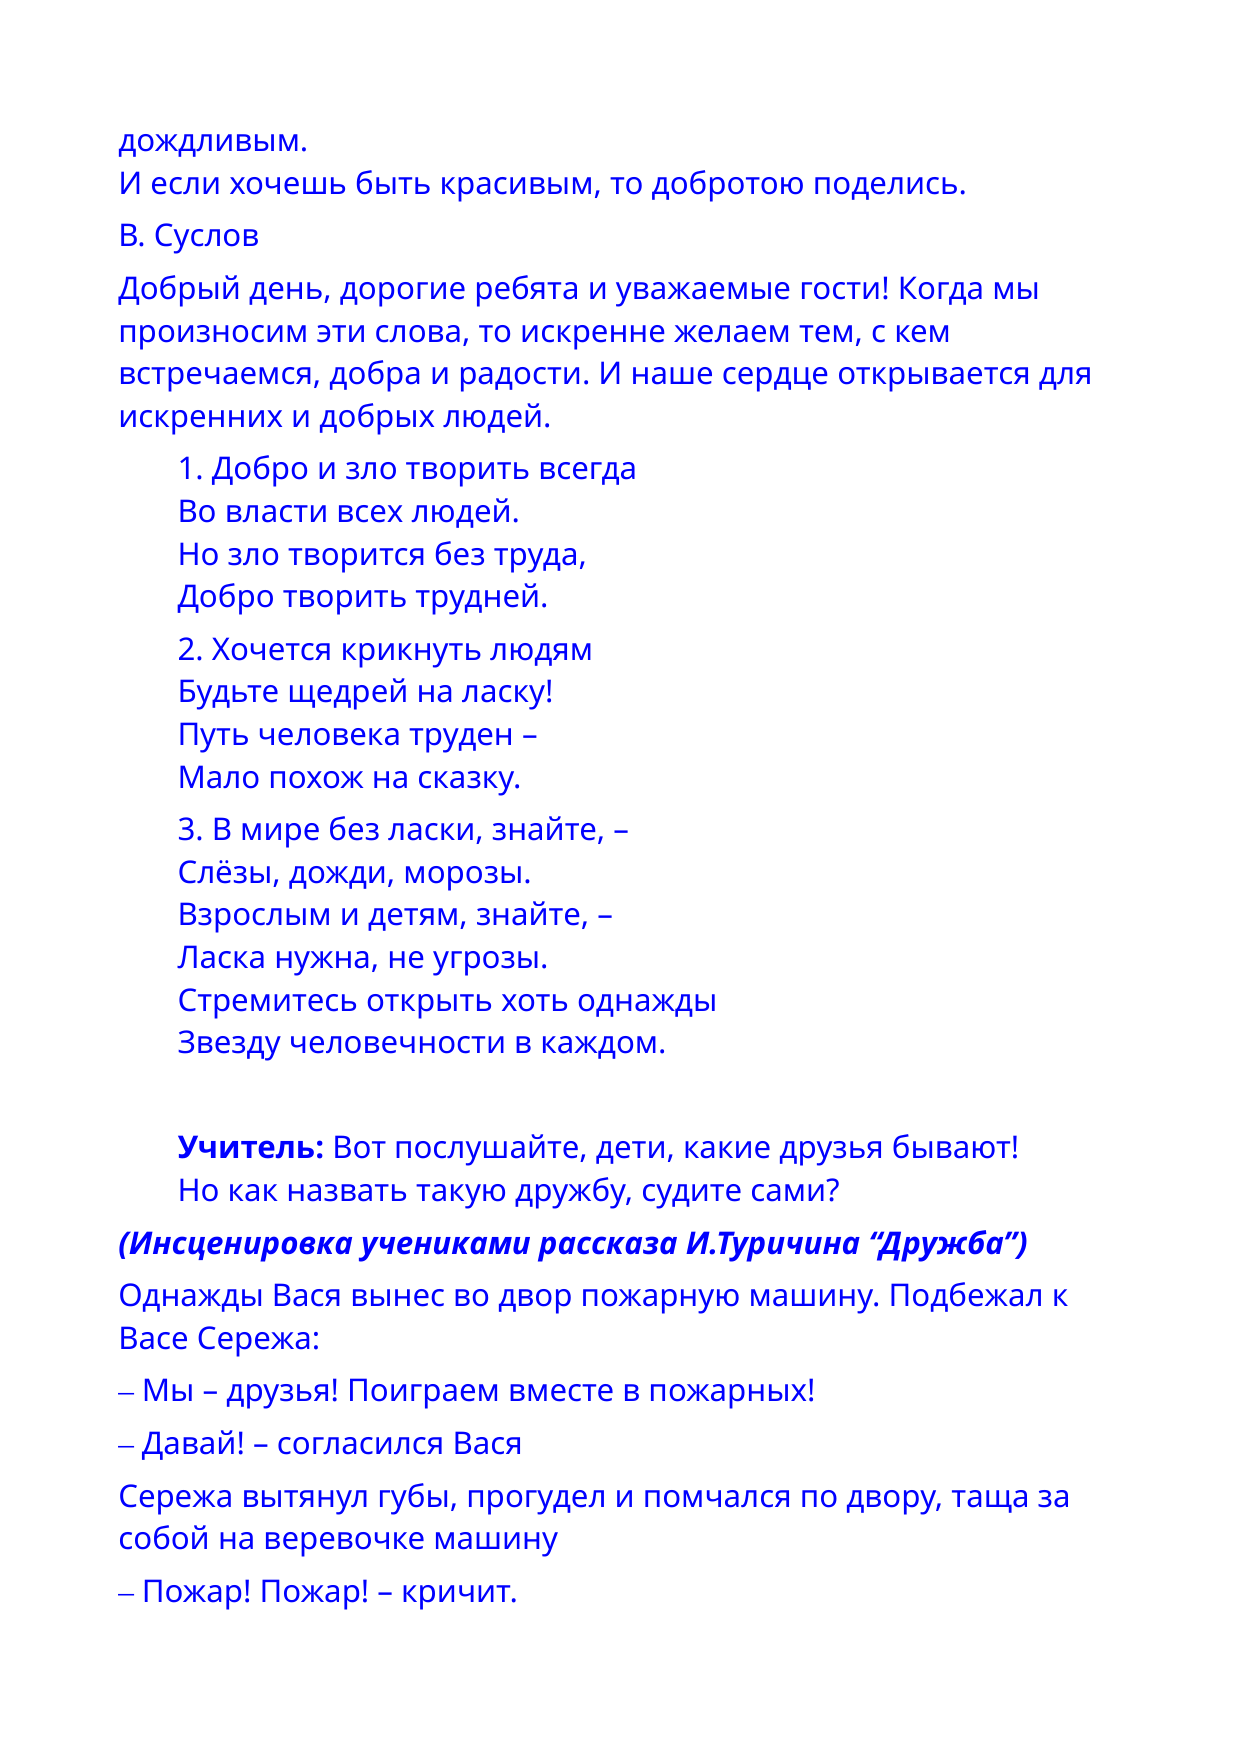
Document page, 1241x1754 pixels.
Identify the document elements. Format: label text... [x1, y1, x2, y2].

text 2. Хочется крикнуть людям Будьте щедрей на ласку! Путь человека труден – Мало похож на сказку. [177, 627, 1063, 797]
text – Давай! – согласился Вася [118, 1421, 1122, 1464]
text – Пожар! Пожар! – кричит. [118, 1569, 1122, 1611]
text Сережа вытянул губы, прогудел и помчался по двору, таща за собой на веревочке машину [118, 1474, 1122, 1559]
text дождливым. И если хочешь быть красивым, то добротою поделись. [118, 118, 1122, 203]
text – Мы – друзья! Поиграем вместе в пожарных! [118, 1368, 1122, 1411]
text В. Суслов [118, 213, 1122, 256]
text 3. В мире без ласки, знайте, – Слёзы, дожди, морозы. Взрослым и детям, знайте, – Ласка нужна, не угрозы. Стремитесь открыть хоть однажды Звезду человечности в каждом. [177, 807, 1063, 1063]
text (Инсценировка учениками рассказа И.Туричина “Дружба”) [118, 1221, 1122, 1263]
text Однажды Вася вынес во двор пожарную машину. Подбежал к Васе Сережа: [118, 1273, 1122, 1358]
text Учитель: Вот послушайте, дети, какие друзья бывают! Но как назвать такую дружбу, судите сами? [177, 1125, 1063, 1211]
text 1. Добро и зло творить всегда Во власти всех людей. Но зло творится без труда, Добро творить трудней. [177, 446, 1063, 617]
text Добрый день, дорогие ребята и уважаемые гости! Когда мы произносим эти слова, то искренне желаем тем, с кем встречаемся, добра и радости. И наше сердце открывается для искренних и добрых людей. [118, 266, 1122, 436]
